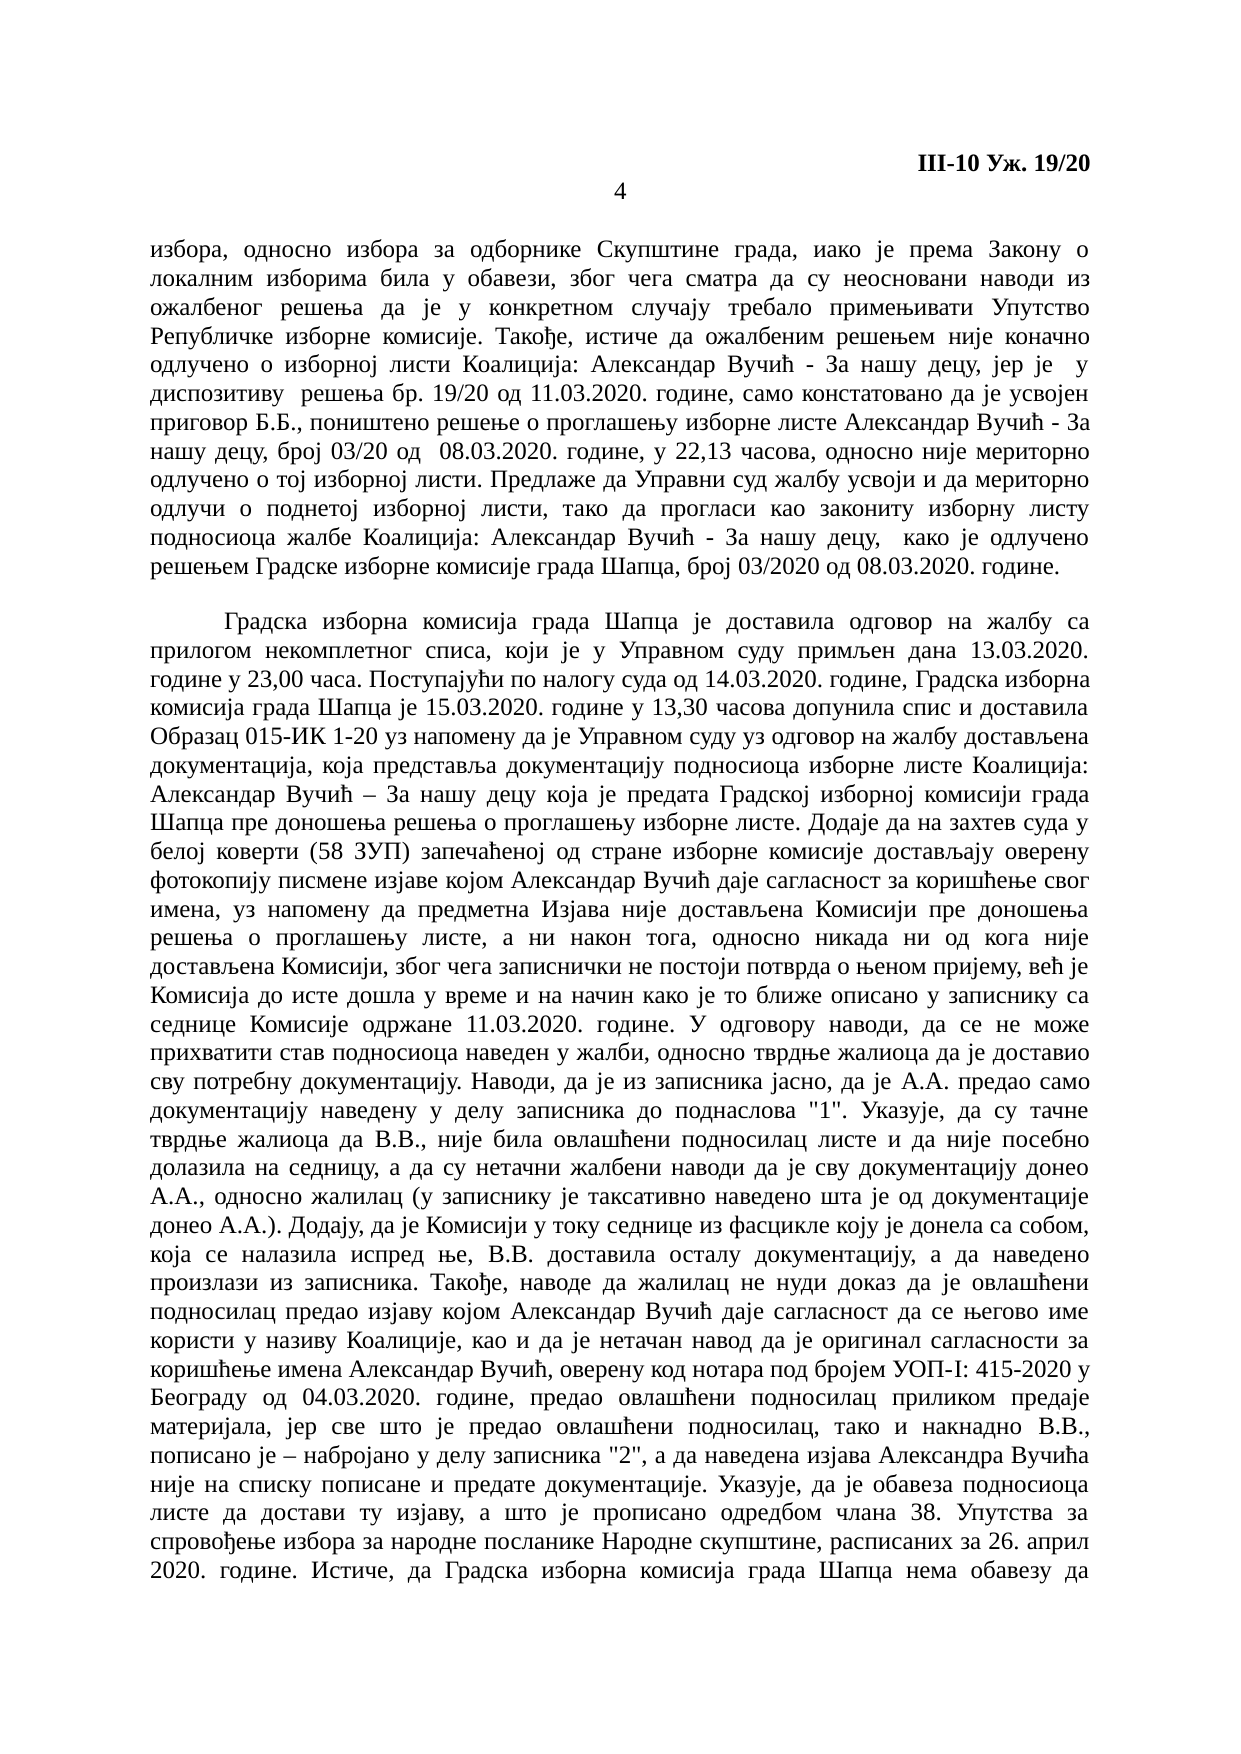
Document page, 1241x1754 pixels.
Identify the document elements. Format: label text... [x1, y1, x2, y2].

text Градска изборна комисија града Шапца је доставила одговор на жалбу са прилогом некомплетног списа, који је у Управном суду примљен дана 13.03.2020. године у 23,00 часа. Поступајући по налогу суда од 14.03.2020. године, Градска изборна комисија града Шапца је 15.03.2020. године у 13,30 часова допунила спис и доставила Образац 015-ИК 1-20 уз напомену да је Управном суду уз одговор на жалбу достављена документација, која представља документацију подносиоца изборне листе Коалиција: Александар Вучић – За нашу децу која је предата Градској изборној комисији града Шапца пре доношења решења о проглашењу изборне листе. Додаје да на захтев суда у белој коверти (58 ЗУП) запечаћеној од стране изборне комисије достављају оверену фотокопију писмене изјаве којом Александар Вучић даје сагласност за коришћење свог имена, уз напомену да предметна Изјава није достављена Комисији пре доношења решења о проглашењу листе, а ни након тога, односно никада ни од кога није достављена Комисији, због чега записнички не постоји потврда о њеном пријему, већ је Комисија до исте дошла у време и на начин како је то ближе описано у записнику са седнице Комисије одржане 11.03.2020. године. У одговору наводи, да се не може прихватити став подносиоца наведен у жалби, односно тврдње жалиоца да је доставио сву потребну документацију. Наводи, да је из записника јасно, да је А.А. предао само документацију наведену у делу записника до поднаслова "1". Указује, да су тачне тврдње жалиоца да В.В., није била овлашћени подносилац листе и да није посебно долазила на седницу, а да су нетачни жалбени наводи да је сву документацију донео А.А., односно жалилац (у записнику је таксативно наведено шта је од документације донео А.А.). Додају, да је Комисији у току седнице из фасцикле коју је донела са собом, која се налазила испред ње, В.В. доставила осталу документацију, а да наведено произлази из записника. Такође, наводе да жалилац не нуди доказ да је овлашћени подносилац предао изјаву којом Александар Вучић даје сагласност да се његово име користи у називу Коалиције, као и да је нетачан навод да је оригинал сагласности за коришћење имена Александар Вучић, оверену код нотара под бројем УОП-I: 415-2020 у Београду од 04.03.2020. године, предао овлашћени подносилац приликом предаје материјала, јер све што је предао овлашћени подносилац, тако и накнадно В.В., пописано је – набројано у делу записника "2", а да наведена изјава Александра Вучића није на списку пописане и предате документације. Указује, да је обавеза подносиоца листе да достави ту изјаву, а што је прописано одредбом члана 38. Упутства за спровођење избора за народне посланике Народне скупштине, расписаних за 26. април 2020. године. Истиче, да Градска изборна комисија града Шапца нема обавезу да [150, 606, 1090, 1584]
text избора, односно избора за одборнике Скупштине града, иако је према Закону о локалним изборима била у обавези, због чега сматра да су неосновани наводи из ожалбеног решења да је у конкретном случају требало примењивати Упутство Републичке изборне комисије. Такође, истиче да ожалбеним решењем није коначно одлучено о изборној листи Коалиција: Александар Вучић - За нашу децу, јер је у диспозитиву решења бр. 19/20 од 11.03.2020. године, само констатовано да је усвојен приговор Б.Б., поништено решење о проглашењу изборне листе Александар Вучић - За нашу децу, број 03/20 од 08.03.2020. године, у 22,13 часова, односно није мериторно одлучено о тој изборној листи. Предлаже да Управни суд жалбу усвоји и да мериторно одлучи о поднетој изборној листи, тако да прогласи као закониту изборну листу подносиоца жалбе Коалиција: Александар Вучић - За нашу децу, како је одлучено решењем Градске изборне комисије града Шапца, број 03/2020 од 08.03.2020. године. [150, 234, 1090, 579]
